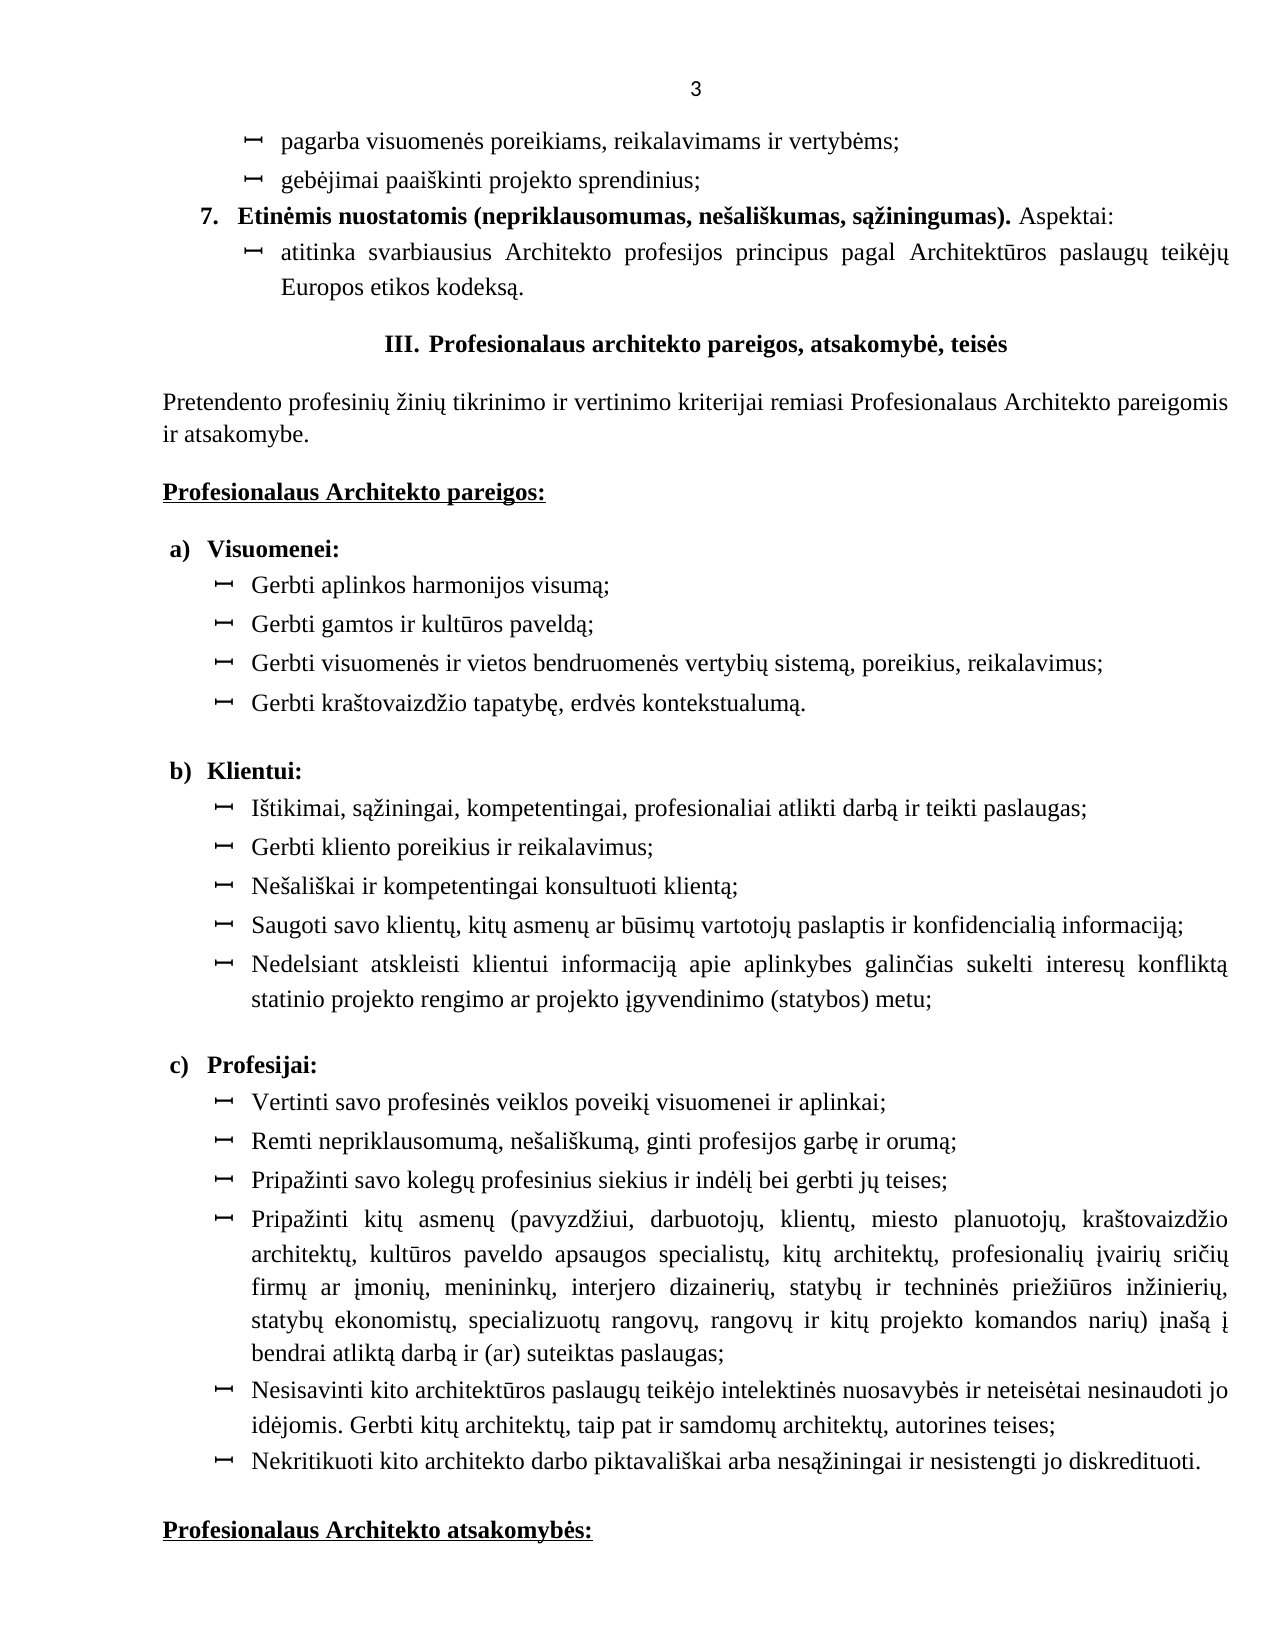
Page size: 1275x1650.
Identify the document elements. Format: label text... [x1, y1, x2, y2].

text ꟷ Ištikimai, sąžiningai, kompetentingai, profesionaliai atlikti darbą ir teikti paslaugas; [214, 789, 1229, 823]
text ꟷ Pripažinti kitų asmenų (pavyzdžiui, darbuotojų, klientų, miesto planuotojų, kraštovaizdžio architektų, kultūros paveldo apsaugos specialistų, kitų architektų, profesionalių įvairių sričių firmų ar įmonių, menininkų, interjero dizainerių, statybų ir techninės priežiūros inžinierių, statybų ekonomistų, specializuotų rangovų, rangovų ir kitų projekto komandos narių) įnašą į bendrai atliktą darbą ir (ar) suteiktas paslaugas; [214, 1201, 1229, 1367]
text ꟷ Gerbti visuomenės ir vietos bendruomenės vertybių sistemą, poreikius, reikalavimus; [214, 645, 1229, 679]
text ꟷ Vertinti savo profesinės veiklos poveikį visuomenei ir aplinkai; [214, 1083, 1229, 1118]
text ꟷ Remti nepriklausomumą, nešališkumą, ginti profesijos garbę ir orumą; [214, 1123, 1229, 1157]
text ꟷ pagarba visuomenės poreikiams, reikalavimams ir vertybėms; [243, 123, 1229, 157]
text 7. Etinėmis nuostatomis (nepriklausomumas, nešališkumas, sąžiningumas). Aspektai: [200, 201, 1229, 230]
text Profesionalaus Architekto atsakomybės: [162, 1515, 1229, 1544]
text ꟷ Gerbti gamtos ir kultūros paveldą; [214, 606, 1229, 640]
text ꟷ Pripažinti savo kolegų profesinius siekius ir indėlį bei gerbti jų teises; [214, 1162, 1229, 1196]
text c) Profesijai: [169, 1051, 1229, 1079]
text ꟷ atitinka svarbiausius Architekto profesijos principus pagal Architektūros paslaugų teikėjų Europos etikos kodeksą. [243, 234, 1229, 301]
text b) Klientui: [169, 756, 1229, 785]
text ꟷ Gerbti kraštovaizdžio tapatybę, erdvės kontekstualumą. [214, 684, 1229, 718]
text ꟷ Gerbti kliento poreikius ir reikalavimus; [214, 829, 1229, 863]
text ꟷ gebėjimai paaiškinti projekto sprendinius; [243, 162, 1229, 196]
text Pretendento profesinių žinių tikrinimo ir vertinimo kriterijai remiasi Profesionalaus Architekto pareigomis ir atsakomybe. [162, 387, 1229, 448]
text ꟷ Gerbti aplinkos harmonijos visumą; [214, 567, 1229, 601]
text a) Visuomenei: [169, 534, 1229, 562]
text ꟷ Nešališkai ir kompetentingai konsultuoti klientą; [214, 868, 1229, 902]
text ꟷ Saugoti savo klientų, kitų asmenų ar būsimų vartotojų paslaptis ir konfidencialią informaciją; [214, 907, 1229, 941]
text ꟷ Nekritikuoti kito architekto darbo piktavališkai arba nesąžiningai ir nesistengti jo diskredituoti. [214, 1443, 1229, 1477]
text ꟷ Nedelsiant atskleisti klientui informaciją apie aplinkybes galinčias sukelti interesų konfliktą statinio projekto rengimo ar projekto įgyvendinimo (statybos) metu; [214, 946, 1229, 1013]
text III. Profesionalaus architekto pareigos, atsakomybė, teisės [162, 329, 1229, 358]
text Profesionalaus Architekto pareigos: [162, 477, 1229, 505]
text ꟷ Nesisavinti kito architektūros paslaugų teikėjo intelektinės nuosavybės ir neteisėtai nesinaudoti jo idėjomis. Gerbti kitų architektų, taip pat ir samdomų architektų, autorines teises; [214, 1371, 1229, 1438]
